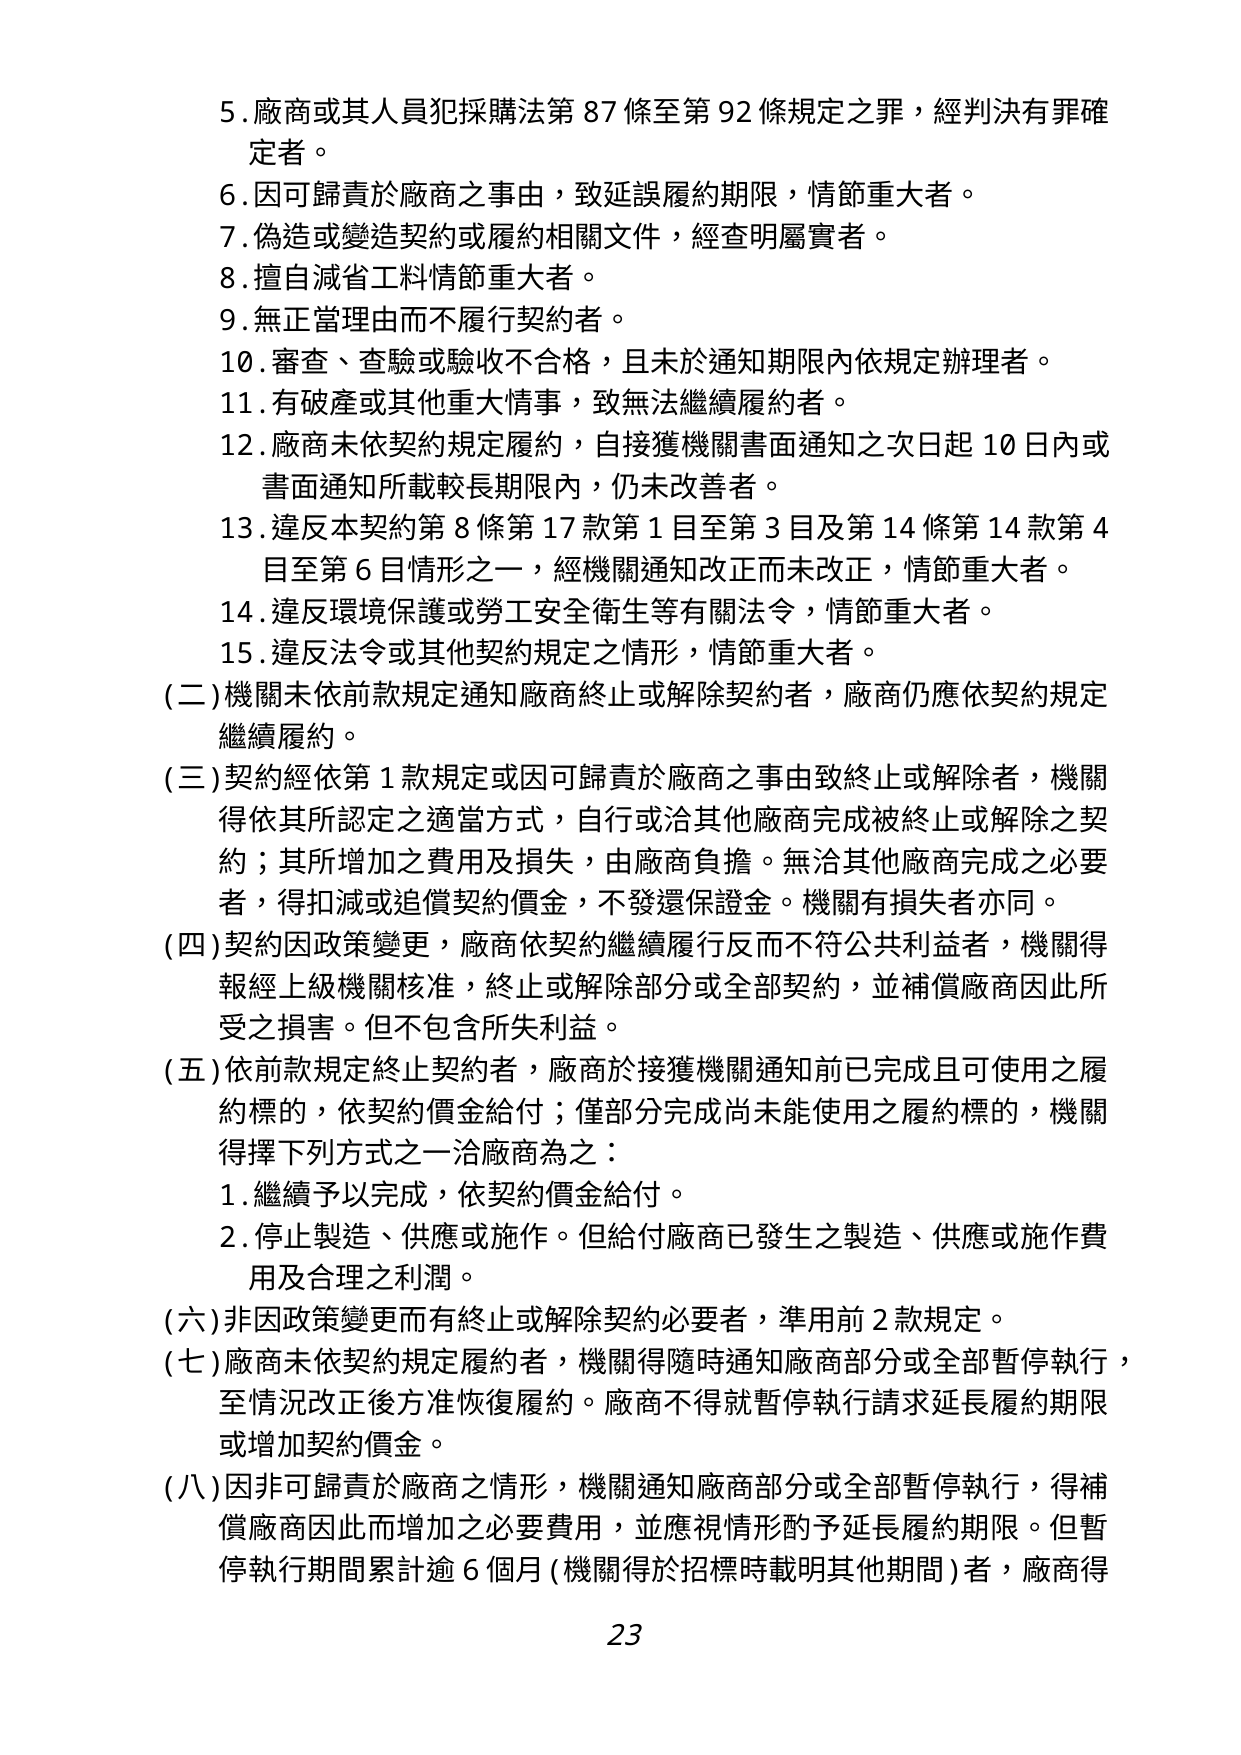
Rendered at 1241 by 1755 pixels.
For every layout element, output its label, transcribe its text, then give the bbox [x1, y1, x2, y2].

text (二)機關未依前款規定通知廠商終止或解除契約者，廠商仍應依契約規定繼續履約。 [159, 672, 1110, 755]
text (七)廠商未依契約規定履約者，機關得隨時通知廠商部分或全部暫停執行，至情況改正後方准恢復履約。廠商不得就暫停執行請求延長履約期限或增加契約價金。 [159, 1339, 1110, 1464]
text (三)契約經依第1款規定或因可歸責於廠商之事由致終止或解除者，機關得依其所認定之適當方式，自行或洽其他廠商完成被終止或解除之契約；其所增加之費用及損失，由廠商負擔。無洽其他廠商完成之必要者，得扣減或追償契約價金，不發還保證金。機關有損失者亦同。 [159, 755, 1110, 922]
text (五)依前款規定終止契約者，廠商於接獲機關通知前已完成且可使用之履約標的，依契約價金給付；僅部分完成尚未能使用之履約標的，機關得擇下列方式之一洽廠商為之： [159, 1047, 1110, 1172]
text 13.違反本契約第8條第17款第1目至第3目及第14條第14款第4目至第6目情形之一，經機關通知改正而未改正，情節重大者。 [218, 505, 1110, 589]
text 10.審查、查驗或驗收不合格，且未於通知期限內依規定辦理者。 [218, 339, 1110, 380]
text 15.違反法令或其他契約規定之情形，情節重大者。 [218, 630, 1110, 672]
text 5.廠商或其人員犯採購法第87條至第92條規定之罪，經判決有罪確定者。 [218, 89, 1110, 172]
text 8.擅自減省工料情節重大者。 [218, 255, 1110, 297]
text (六)非因政策變更而有終止或解除契約必要者，準用前2款規定。 [159, 1297, 1110, 1339]
text 7.偽造或變造契約或履約相關文件，經查明屬實者。 [218, 214, 1110, 255]
text 2.停止製造、供應或施作。但給付廠商已發生之製造、供應或施作費用及合理之利潤。 [218, 1214, 1110, 1297]
text 1.繼續予以完成，依契約價金給付。 [218, 1172, 1110, 1214]
text (八)因非可歸責於廠商之情形，機關通知廠商部分或全部暫停執行，得補償廠商因此而增加之必要費用，並應視情形酌予延長履約期限。但暫停執行期間累計逾6個月(機關得於招標時載明其他期間)者，廠商得 [159, 1464, 1110, 1589]
text 12.廠商未依契約規定履約，自接獲機關書面通知之次日起10日內或書面通知所載較長期限內，仍未改善者。 [218, 422, 1110, 505]
text 9.無正當理由而不履行契約者。 [218, 297, 1110, 339]
text 14.違反環境保護或勞工安全衛生等有關法令，情節重大者。 [218, 589, 1110, 630]
text 11.有破產或其他重大情事，致無法繼續履約者。 [218, 380, 1110, 422]
text 6.因可歸責於廠商之事由，致延誤履約期限，情節重大者。 [218, 172, 1110, 214]
text (四)契約因政策變更，廠商依契約繼續履行反而不符公共利益者，機關得報經上級機關核准，終止或解除部分或全部契約，並補償廠商因此所受之損害。但不包含所失利益。 [159, 922, 1110, 1047]
